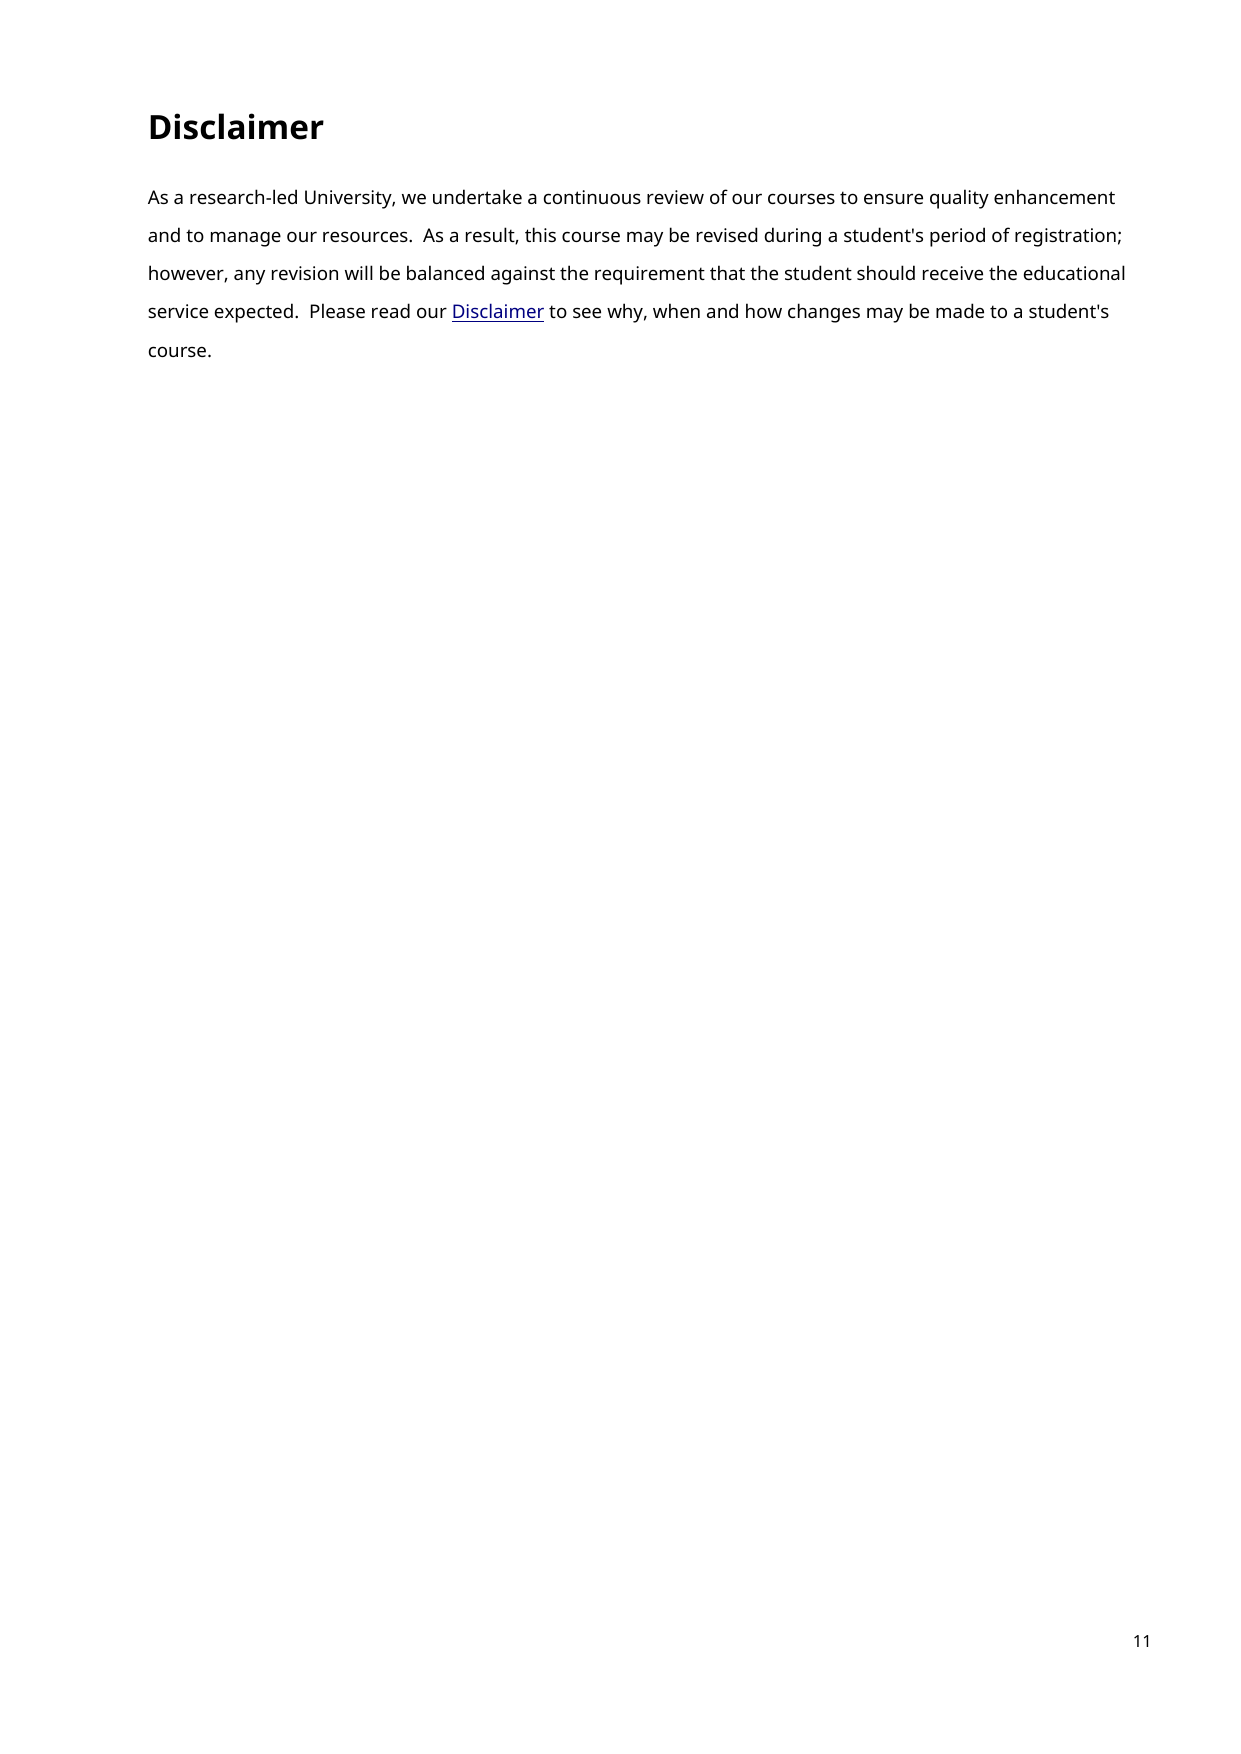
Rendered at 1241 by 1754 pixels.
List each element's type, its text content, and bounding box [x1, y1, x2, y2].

subtitle Disclaimer [148, 103, 1152, 149]
text As a research-led University, we undertake a continuous review of our courses to ensure quality enhancement and to manage our resources. As a result, this course may be revised during a student's period of registration; however, any revision will be balanced against the requirement that the student should receive the educational service expected. Please read our Disclaimer to see why, when and how changes may be made to a student's course. [148, 184, 1152, 362]
